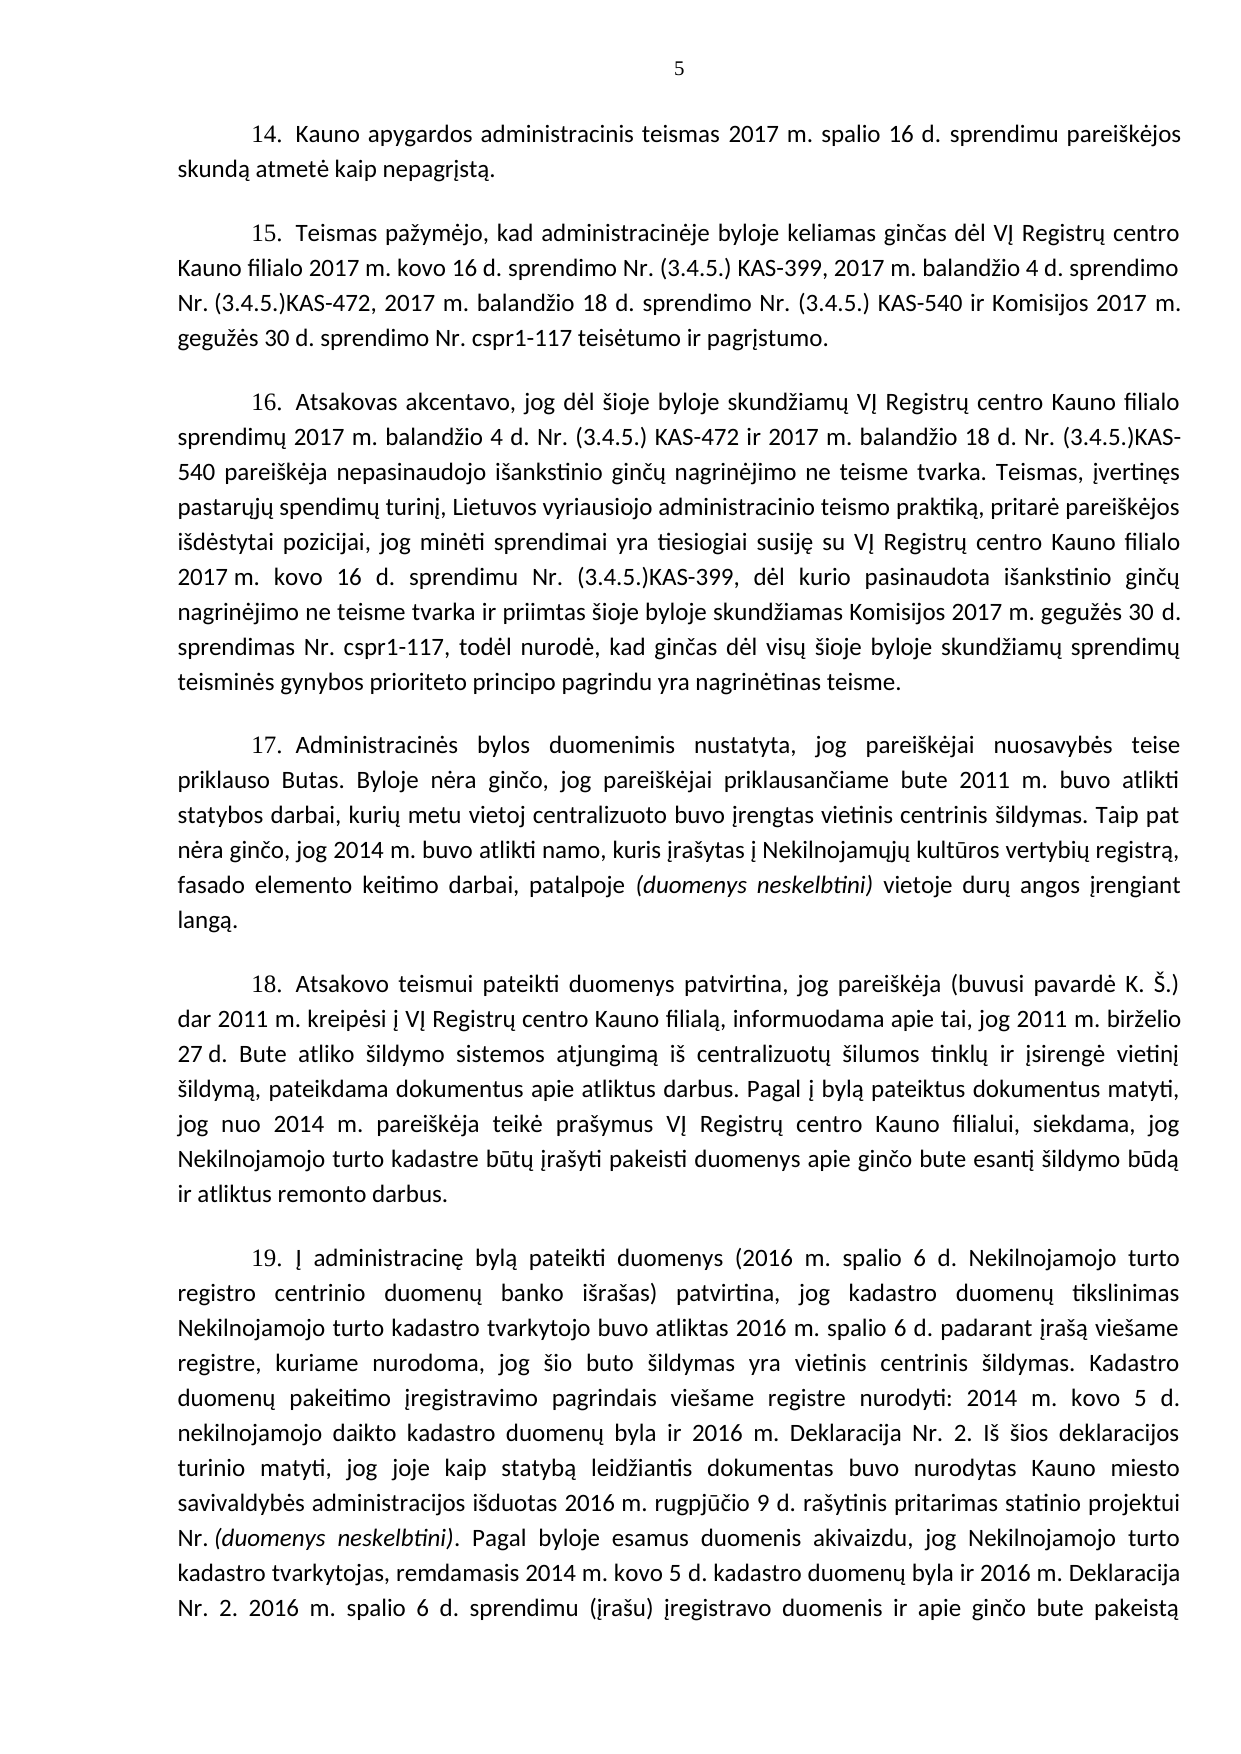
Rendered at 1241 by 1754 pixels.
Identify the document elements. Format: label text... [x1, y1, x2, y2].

text 16. Atsakovas akcentavo, jog dėl šioje byloje skundžiamų VĮ Registrų centro Kauno filialo sprendimų 2017 m. balandžio 4 d. Nr. (3.4.5.) KAS-472 ir 2017 m. balandžio 18 d. Nr. (3.4.5.)KAS-540 pareiškėja nepasinaudojo išankstinio ginčų nagrinėjimo ne teisme tvarka. Teismas, įvertinęs pastarųjų spendimų turinį, Lietuvos vyriausiojo administracinio teismo praktiką, pritarė pareiškėjos išdėstytai pozicijai, jog minėti sprendimai yra tiesiogiai susiję su VĮ Registrų centro Kauno filialo 2017 m. kovo 16 d. sprendimu Nr. (3.4.5.)KAS-399, dėl kurio pasinaudota išankstinio ginčų nagrinėjimo ne teisme tvarka ir priimtas šioje byloje skundžiamas Komisijos 2017 m. gegužės 30 d. sprendimas Nr. cspr1-117, todėl nurodė, kad ginčas dėl visų šioje byloje skundžiamų sprendimų teisminės gynybos prioriteto principo pagrindu yra nagrinėtinas teisme. [177, 386, 1181, 696]
text 14. Kauno apygardos administracinis teismas 2017 m. spalio 16 d. sprendimu pareiškėjos skundą atmetė kaip nepagrįstą. [177, 118, 1181, 184]
text 15. Teismas pažymėjo, kad administracinėje byloje keliamas ginčas dėl VĮ Registrų centro Kauno filialo 2017 m. kovo 16 d. sprendimo Nr. (3.4.5.) KAS-399, 2017 m. balandžio 4 d. sprendimo Nr. (3.4.5.)KAS-472, 2017 m. balandžio 18 d. sprendimo Nr. (3.4.5.) KAS-540 ir Komisijos 2017 m. gegužės 30 d. sprendimo Nr. cspr1-117 teisėtumo ir pagrįstumo. [177, 217, 1181, 352]
text 19. Į administracinę bylą pateikti duomenys (2016 m. spalio 6 d. Nekilnojamojo turto registro centrinio duomenų banko išrašas) patvirtina, jog kadastro duomenų tikslinimas Nekilnojamojo turto kadastro tvarkytojo buvo atliktas 2016 m. spalio 6 d. padarant įrašą viešame registre, kuriame nurodoma, jog šio buto šildymas yra vietinis centrinis šildymas. Kadastro duomenų pakeitimo įregistravimo pagrindais viešame registre nurodyti: 2014 m. kovo 5 d. nekilnojamojo daikto kadastro duomenų byla ir 2016 m. Deklaracija Nr. 2. Iš šios deklaracijos turinio matyti, jog joje kaip statybą leidžiantis dokumentas buvo nurodytas Kauno miesto savivaldybės administracijos išduotas 2016 m. rugpjūčio 9 d. rašytinis pritarimas statinio projektui Nr. (duomenys neskelbtini). Pagal byloje esamus duomenis akivaizdu, jog Nekilnojamojo turto kadastro tvarkytojas, remdamasis 2014 m. kovo 5 d. kadastro duomenų byla ir 2016 m. Deklaracija Nr. 2. 2016 m. spalio 6 d. sprendimu (įrašu) įregistravo duomenis ir apie ginčo bute pakeistą [177, 1242, 1181, 1622]
text 17. Administracinės bylos duomenimis nustatyta, jog pareiškėjai nuosavybės teise priklauso Butas. Byloje nėra ginčo, jog pareiškėjai priklausančiame bute 2011 m. buvo atlikti statybos darbai, kurių metu vietoj centralizuoto buvo įrengtas vietinis centrinis šildymas. Taip pat nėra ginčo, jog 2014 m. buvo atlikti namo, kuris įrašytas į Nekilnojamųjų kultūros vertybių registrą, fasado elemento keitimo darbai, patalpoje (duomenys neskelbtini) vietoje durų angos įrengiant langą. [177, 729, 1181, 935]
text 18. Atsakovo teismui pateikti duomenys patvirtina, jog pareiškėja (buvusi pavardė K. Š.) dar 2011 m. kreipėsi į VĮ Registrų centro Kauno filialą, informuodama apie tai, jog 2011 m. birželio 27 d. Bute atliko šildymo sistemos atjungimą iš centralizuotų šilumos tinklų ir įsirengė vietinį šildymą, pateikdama dokumentus apie atliktus darbus. Pagal į bylą pateiktus dokumentus matyti, jog nuo 2014 m. pareiškėja teikė prašymus VĮ Registrų centro Kauno filialui, siekdama, jog Nekilnojamojo turto kadastre būtų įrašyti pakeisti duomenys apie ginčo bute esantį šildymo būdą ir atliktus remonto darbus. [177, 968, 1181, 1209]
